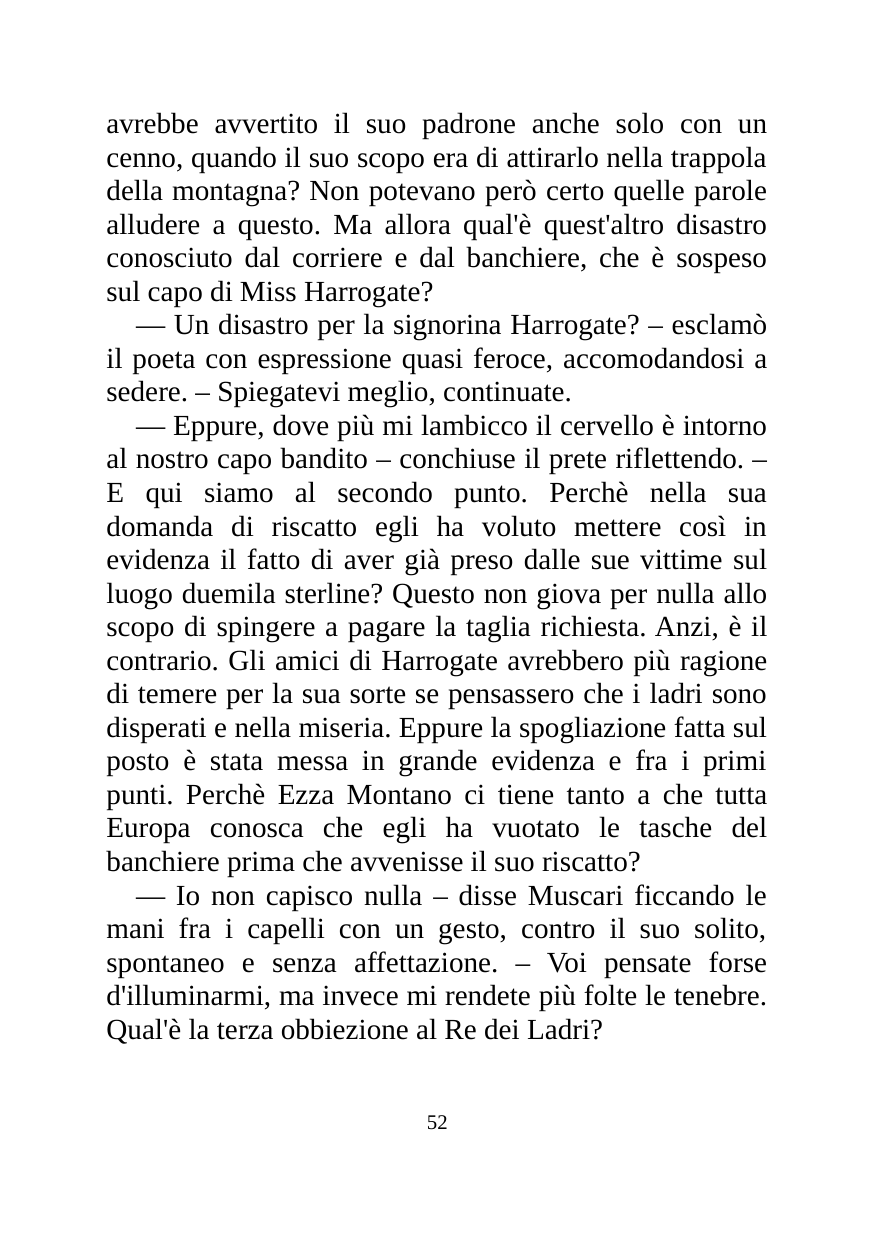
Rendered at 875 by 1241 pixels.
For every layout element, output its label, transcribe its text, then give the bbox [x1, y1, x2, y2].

text — Un disastro per la signorina Harrogate? – esclamò il poeta con espressione quasi feroce, accomodandosi a sedere. – Spiegatevi meglio, continuate. [106, 307, 768, 408]
text — Eppure, dove più mi lambicco il cervello è intorno al nostro capo bandito – conchiuse il prete riflettendo. – E qui siamo al secondo punto. Perchè nella sua domanda di riscatto egli ha voluto mettere così in evidenza il fatto di aver già preso dalle sue vittime sul luogo duemila sterline? Questo non giova per nulla allo scopo di spingere a pagare la taglia richiesta. Anzi, è il contrario. Gli amici di Harrogate avrebbero più ragione di temere per la sua sorte se pensassero che i ladri sono disperati e nella miseria. Eppure la spogliazione fatta sul posto è stata messa in grande evidenza e fra i primi punti. Perchè Ezza Montano ci tiene tanto a che tutta Europa conosca che egli ha vuotato le tasche del banchiere prima che avvenisse il suo riscatto? [106, 408, 768, 878]
text — Io non capisco nulla – disse Muscari ficcando le mani fra i capelli con un gesto, contro il suo solito, spontaneo e senza affettazione. – Voi pensate forse d'illuminarmi, ma invece mi rendete più folte le tenebre. Qual'è la terza obbiezione al Re dei Ladri? [106, 878, 768, 1045]
text avrebbe avvertito il suo padrone anche solo con un cenno, quando il suo scopo era di attirarlo nella trappola della montagna? Non potevano però certo quelle parole alludere a questo. Ma allora qual'è quest'altro disastro conosciuto dal corriere e dal banchiere, che è sospeso sul capo di Miss Harrogate? [106, 106, 768, 307]
